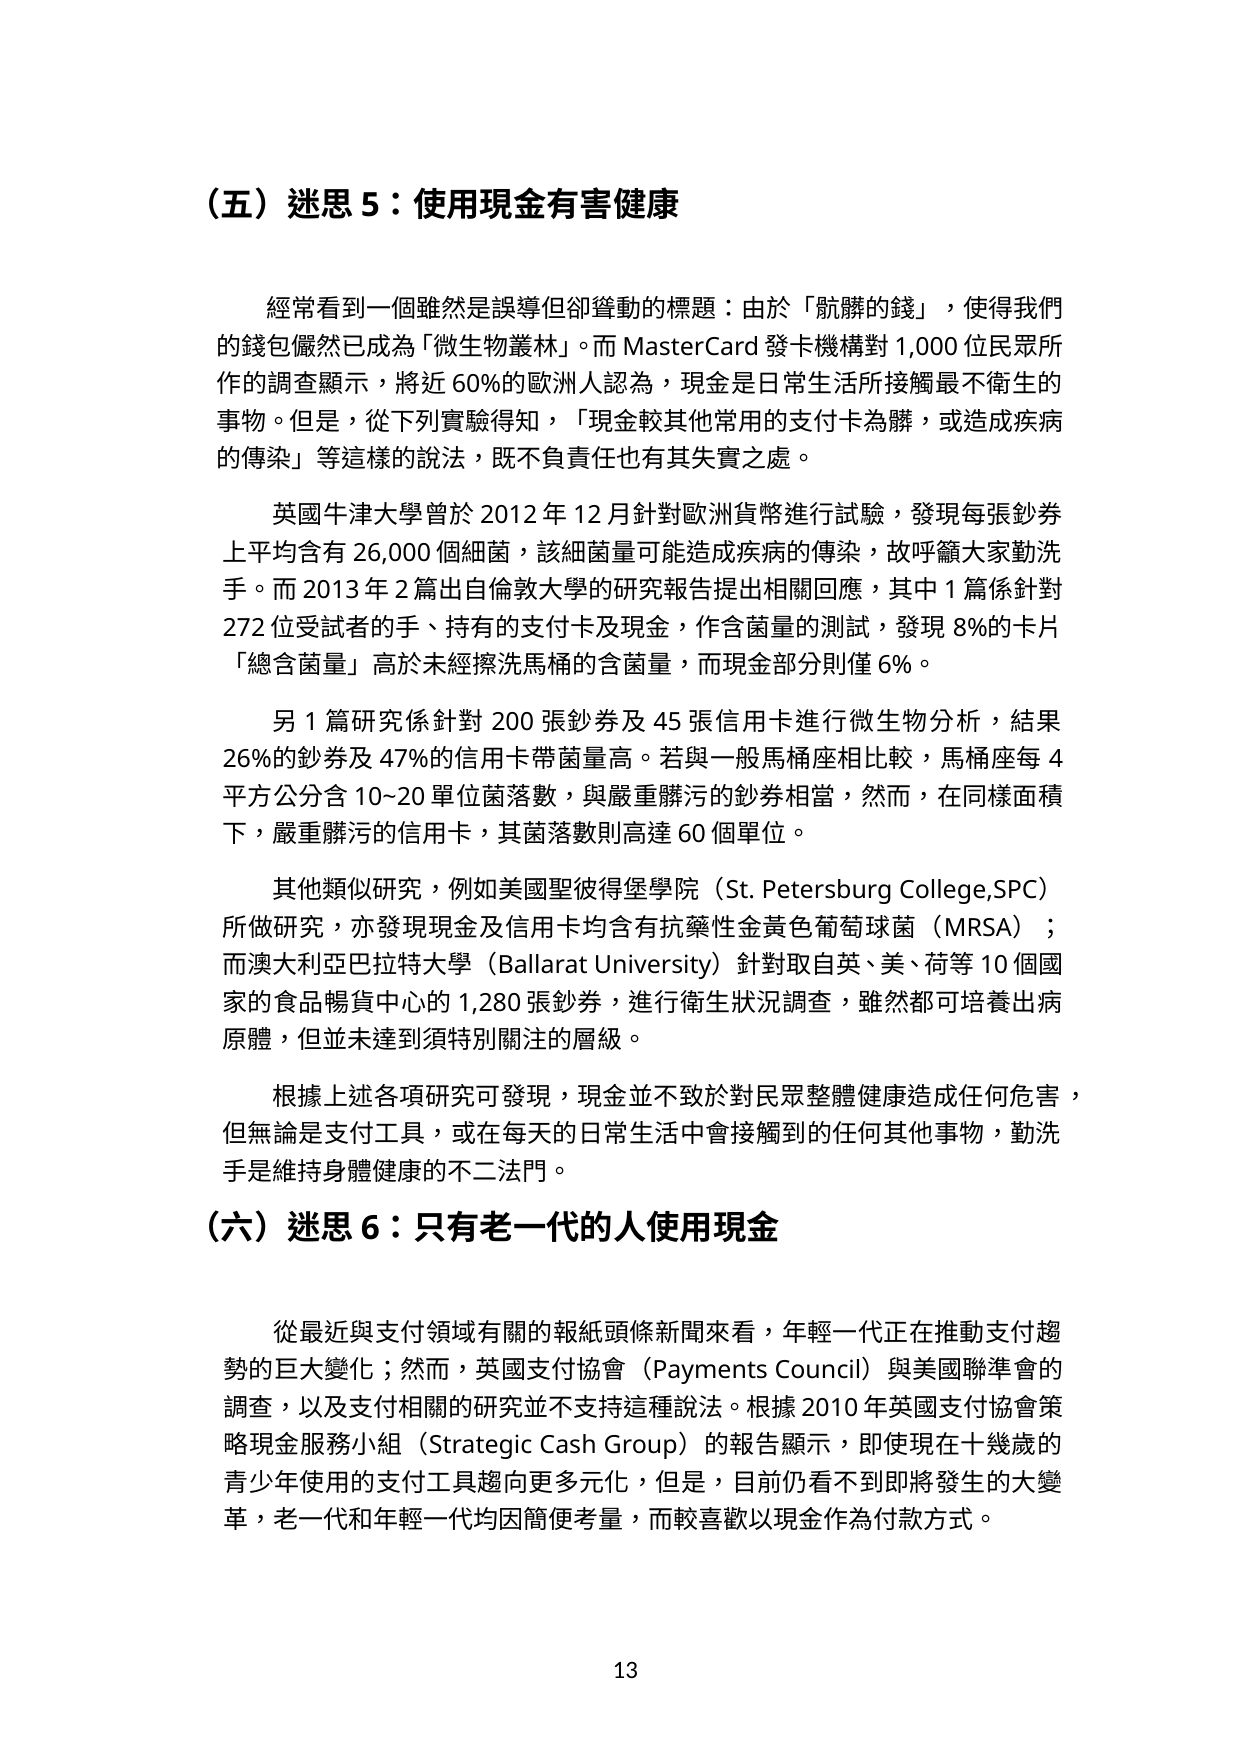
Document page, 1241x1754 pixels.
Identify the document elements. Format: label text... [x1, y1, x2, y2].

text 從最近與支付領域有關的報紙頭條新聞來看，年輕一代正在推動支付趨勢的巨大變化；然而，英國支付協會（Payments Council）與美國聯準會的調查，以及支付相關的研究並不支持這種說法。根據2010年英國支付協會策略現金服務小組（Strategic Cash Group）的報告顯示，即使現在十幾歲的青少年使用的支付工具趨向更多元化，但是，目前仍看不到即將發生的大變革，老一代和年輕一代均因簡便考量，而較喜歡以現金作為付款方式。 [223, 1311, 1063, 1536]
text 根據上述各項研究可發現，現金並不致於對民眾整體健康造成任何危害，但無論是支付工具，或在每天的日常生活中會接觸到的任何其他事物，勤洗手是維持身體健康的不二法門。 [222, 1075, 1063, 1188]
text 英國牛津大學曾於2012年12月針對歐洲貨幣進行試驗，發現每張鈔券上平均含有26,000個細菌，該細菌量可能造成疾病的傳染，故呼籲大家勤洗手。而2013年2篇出自倫敦大學的研究報告提出相關回應，其中1篇係針對272位受試者的手、持有的支付卡及現金，作含菌量的測試，發現8%的卡片「總含菌量」高於未經擦洗馬桶的含菌量，而現金部分則僅6%。 [222, 494, 1063, 682]
text 其他類似研究，例如美國聖彼得堡學院（St. Petersburg College,SPC）所做研究，亦發現現金及信用卡均含有抗藥性金黃色葡萄球菌（MRSA）；而澳大利亞巴拉特大學（Ballarat University）針對取自英、美、荷等10個國家的食品暢貨中心的1,280張鈔券，進行衛生狀況調查，雖然都可培養出病原體，但並未達到須特別關注的層級。 [222, 869, 1063, 1057]
text 另1篇研究係針對200張鈔券及45張信用卡進行微生物分析，結果26%的鈔券及47%的信用卡帶菌量高。若與一般馬桶座相比較，馬桶座每4平方公分含10~20單位菌落數，與嚴重髒污的鈔券相當，然而，在同樣面積下，嚴重髒污的信用卡，其菌落數則高達60個單位。 [222, 700, 1063, 850]
subtitle （五）迷思5：使用現金有害健康 [187, 164, 1063, 239]
text 經常看到一個雖然是誤導但卻聳動的標題：由於「骯髒的錢」，使得我們的錢包儼然已成為「微生物叢林」。而MasterCard發卡機構對1,000位民眾所作的調查顯示，將近60%的歐洲人認為，現金是日常生活所接觸最不衛生的事物。但是，從下列實驗得知，「現金較其他常用的支付卡為髒，或造成疾病的傳染」等這樣的說法，既不負責任也有其失實之處。 [217, 288, 1063, 475]
subtitle （六）迷思6：只有老一代的人使用現金 [187, 1188, 1063, 1263]
